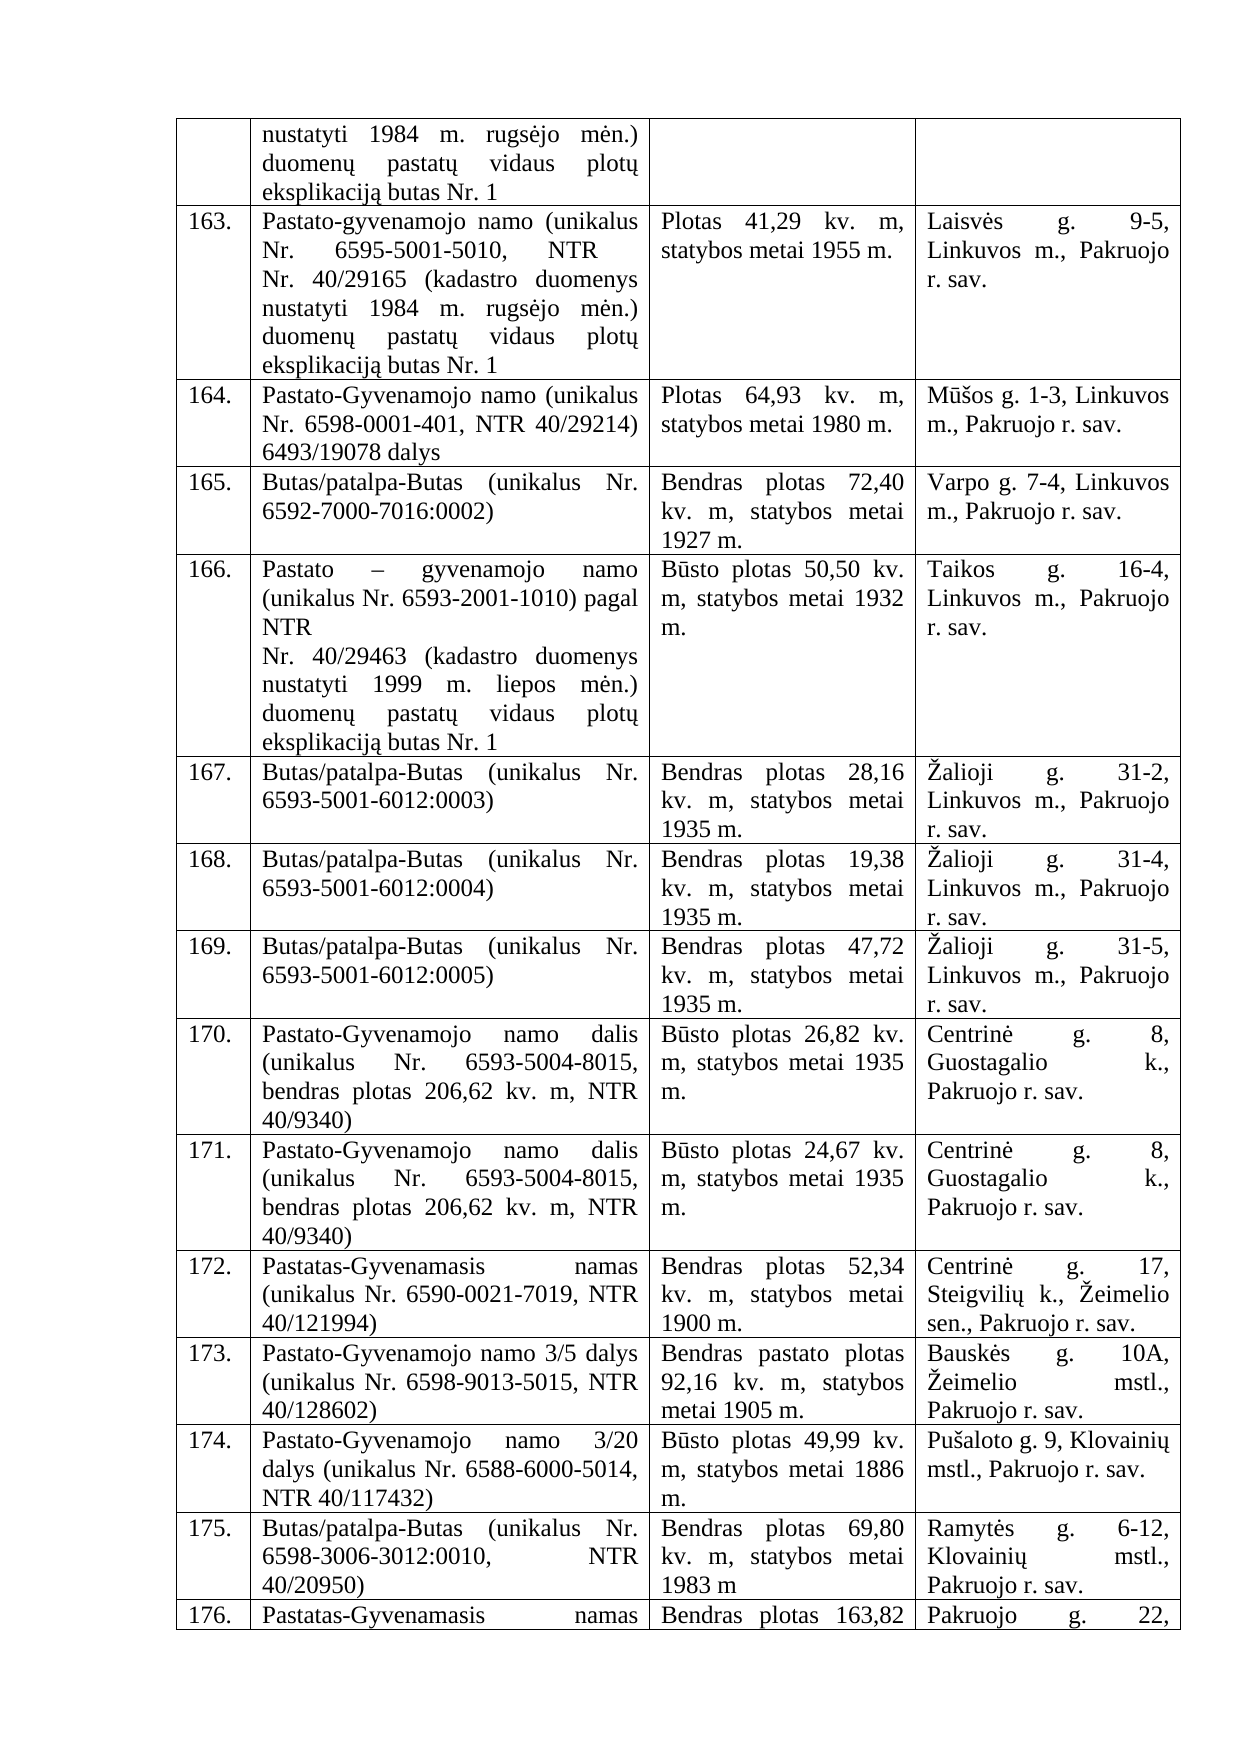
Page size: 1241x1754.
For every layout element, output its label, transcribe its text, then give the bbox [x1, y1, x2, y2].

table_cell Pastatas-Gyvenamasis namas [251, 1600, 649, 1629]
table_cell Butas/patalpa-Butas (unikalus Nr. 6598-3006-3012:0010, NTR 40/20950) [251, 1513, 649, 1599]
table_cell [177, 119, 250, 205]
table_cell Varpo g. 7-4, Linkuvos m., Pakruojo r. sav. [916, 467, 1180, 553]
table_cell Žalioji g. 31-2, Linkuvos m., Pakruojo r. sav. [916, 757, 1180, 843]
table_cell Būsto plotas 26,82 kv. m, statybos metai 1935 m. [650, 1019, 915, 1134]
table_cell Plotas 41,29 kv. m, statybos metai 1955 m. [650, 206, 915, 379]
table_cell [650, 119, 915, 205]
table_cell Pastato-Gyvenamojo namo 3/5 dalys (unikalus Nr. 6598-9013-5015, NTR 40/128602) [251, 1338, 649, 1424]
table_cell Pušaloto g. 9, Klovainių mstl., Pakruojo r. sav. [916, 1425, 1180, 1512]
table_cell 169. [177, 931, 250, 1018]
table_cell Pastato-Gyvenamojo namo dalis (unikalus Nr. 6593-5004-8015, bendras plotas 206,62 kv. m, NTR 40/9340) [251, 1135, 649, 1250]
table_cell Pastato-Gyvenamojo namo dalis (unikalus Nr. 6593-5004-8015, bendras plotas 206,62 kv. m, NTR 40/9340) [251, 1019, 649, 1134]
table_cell Butas/patalpa-Butas (unikalus Nr. 6593-5001-6012:0005) [251, 931, 649, 1018]
table_cell 176. [177, 1600, 250, 1629]
table_cell Žalioji g. 31-5, Linkuvos m., Pakruojo r. sav. [916, 931, 1180, 1018]
table_cell 175. [177, 1513, 250, 1599]
table_cell nustatyti 1984 m. rugsėjo mėn.) duomenų pastatų vidaus plotų eksplikaciją butas Nr. 1 [251, 119, 649, 205]
table_cell Plotas 64,93 kv. m, statybos metai 1980 m. [650, 380, 915, 466]
table_cell 170. [177, 1019, 250, 1134]
table_cell Centrinė g. 17, Steigvilių k., Žeimelio sen., Pakruojo r. sav. [916, 1251, 1180, 1337]
table_cell Bendras plotas 52,34 kv. m, statybos metai 1900 m. [650, 1251, 915, 1337]
table_cell Būsto plotas 49,99 kv. m, statybos metai 1886 m. [650, 1425, 915, 1512]
table_cell 171. [177, 1135, 250, 1250]
table_cell Ramytės g. 6-12, Klovainių mstl., Pakruojo r. sav. [916, 1513, 1180, 1599]
table_cell Būsto plotas 50,50 kv. m, statybos metai 1932 m. [650, 555, 915, 756]
table_cell Bauskės g. 10A, Žeimelio mstl., Pakruojo r. sav. [916, 1338, 1180, 1424]
table_cell Centrinė g. 8, Guostagalio k., Pakruojo r. sav. [916, 1135, 1180, 1250]
table_cell 166. [177, 555, 250, 756]
table_cell Butas/patalpa-Butas (unikalus Nr. 6592-7000-7016:0002) [251, 467, 649, 553]
table_cell Taikos g. 16-4, Linkuvos m., Pakruojo r. sav. [916, 555, 1180, 756]
table_cell [916, 119, 1180, 205]
table_cell 173. [177, 1338, 250, 1424]
table_cell Pakruojo g. 22, [916, 1600, 1180, 1629]
table_cell 163. [177, 206, 250, 379]
table_cell Bendras plotas 19,38 kv. m, statybos metai 1935 m. [650, 844, 915, 930]
table_cell Butas/patalpa-Butas (unikalus Nr. 6593-5001-6012:0004) [251, 844, 649, 930]
table_cell 167. [177, 757, 250, 843]
table_cell Butas/patalpa-Butas (unikalus Nr. 6593-5001-6012:0003) [251, 757, 649, 843]
table_cell 165. [177, 467, 250, 553]
table_cell Pastatas-Gyvenamasis namas (unikalus Nr. 6590-0021-7019, NTR 40/121994) [251, 1251, 649, 1337]
table_cell 164. [177, 380, 250, 466]
table_cell Bendras plotas 163,82 [650, 1600, 915, 1629]
table_cell Bendras plotas 47,72 kv. m, statybos metai 1935 m. [650, 931, 915, 1018]
table_cell Būsto plotas 24,67 kv. m, statybos metai 1935 m. [650, 1135, 915, 1250]
table_cell Pastato-gyvenamojo namo (unikalus Nr. 6595-5001-5010, NTR Nr. 40/29165 (kadastro duomenys nustatyti 1984 m. rugsėjo mėn.) duomenų pastatų vidaus plotų eksplikaciją butas Nr. 1 [251, 206, 649, 379]
table_cell Centrinė g. 8, Guostagalio k., Pakruojo r. sav. [916, 1019, 1180, 1134]
table_cell Pastato – gyvenamojo namo (unikalus Nr. 6593-2001-1010) pagal NTR Nr. 40/29463 (kadastro duomenys nustatyti 1999 m. liepos mėn.) duomenų pastatų vidaus plotų eksplikaciją butas Nr. 1 [251, 555, 649, 756]
table_cell Žalioji g. 31-4, Linkuvos m., Pakruojo r. sav. [916, 844, 1180, 930]
table_cell 174. [177, 1425, 250, 1512]
table_cell Bendras plotas 69,80 kv. m, statybos metai 1983 m [650, 1513, 915, 1599]
table_cell Mūšos g. 1-3, Linkuvos m., Pakruojo r. sav. [916, 380, 1180, 466]
table_cell Bendras pastato plotas 92,16 kv. m, statybos metai 1905 m. [650, 1338, 915, 1424]
table_cell Laisvės g. 9-5, Linkuvos m., Pakruojo r. sav. [916, 206, 1180, 379]
table_cell Pastato-Gyvenamojo namo 3/20 dalys (unikalus Nr. 6588-6000-5014, NTR 40/117432) [251, 1425, 649, 1512]
table_cell 168. [177, 844, 250, 930]
table_cell Pastato-Gyvenamojo namo (unikalus Nr. 6598-0001-401, NTR 40/29214) 6493/19078 dalys [251, 380, 649, 466]
table_cell Bendras plotas 72,40 kv. m, statybos metai 1927 m. [650, 467, 915, 553]
table_cell 172. [177, 1251, 250, 1337]
table_cell Bendras plotas 28,16 kv. m, statybos metai 1935 m. [650, 757, 915, 843]
